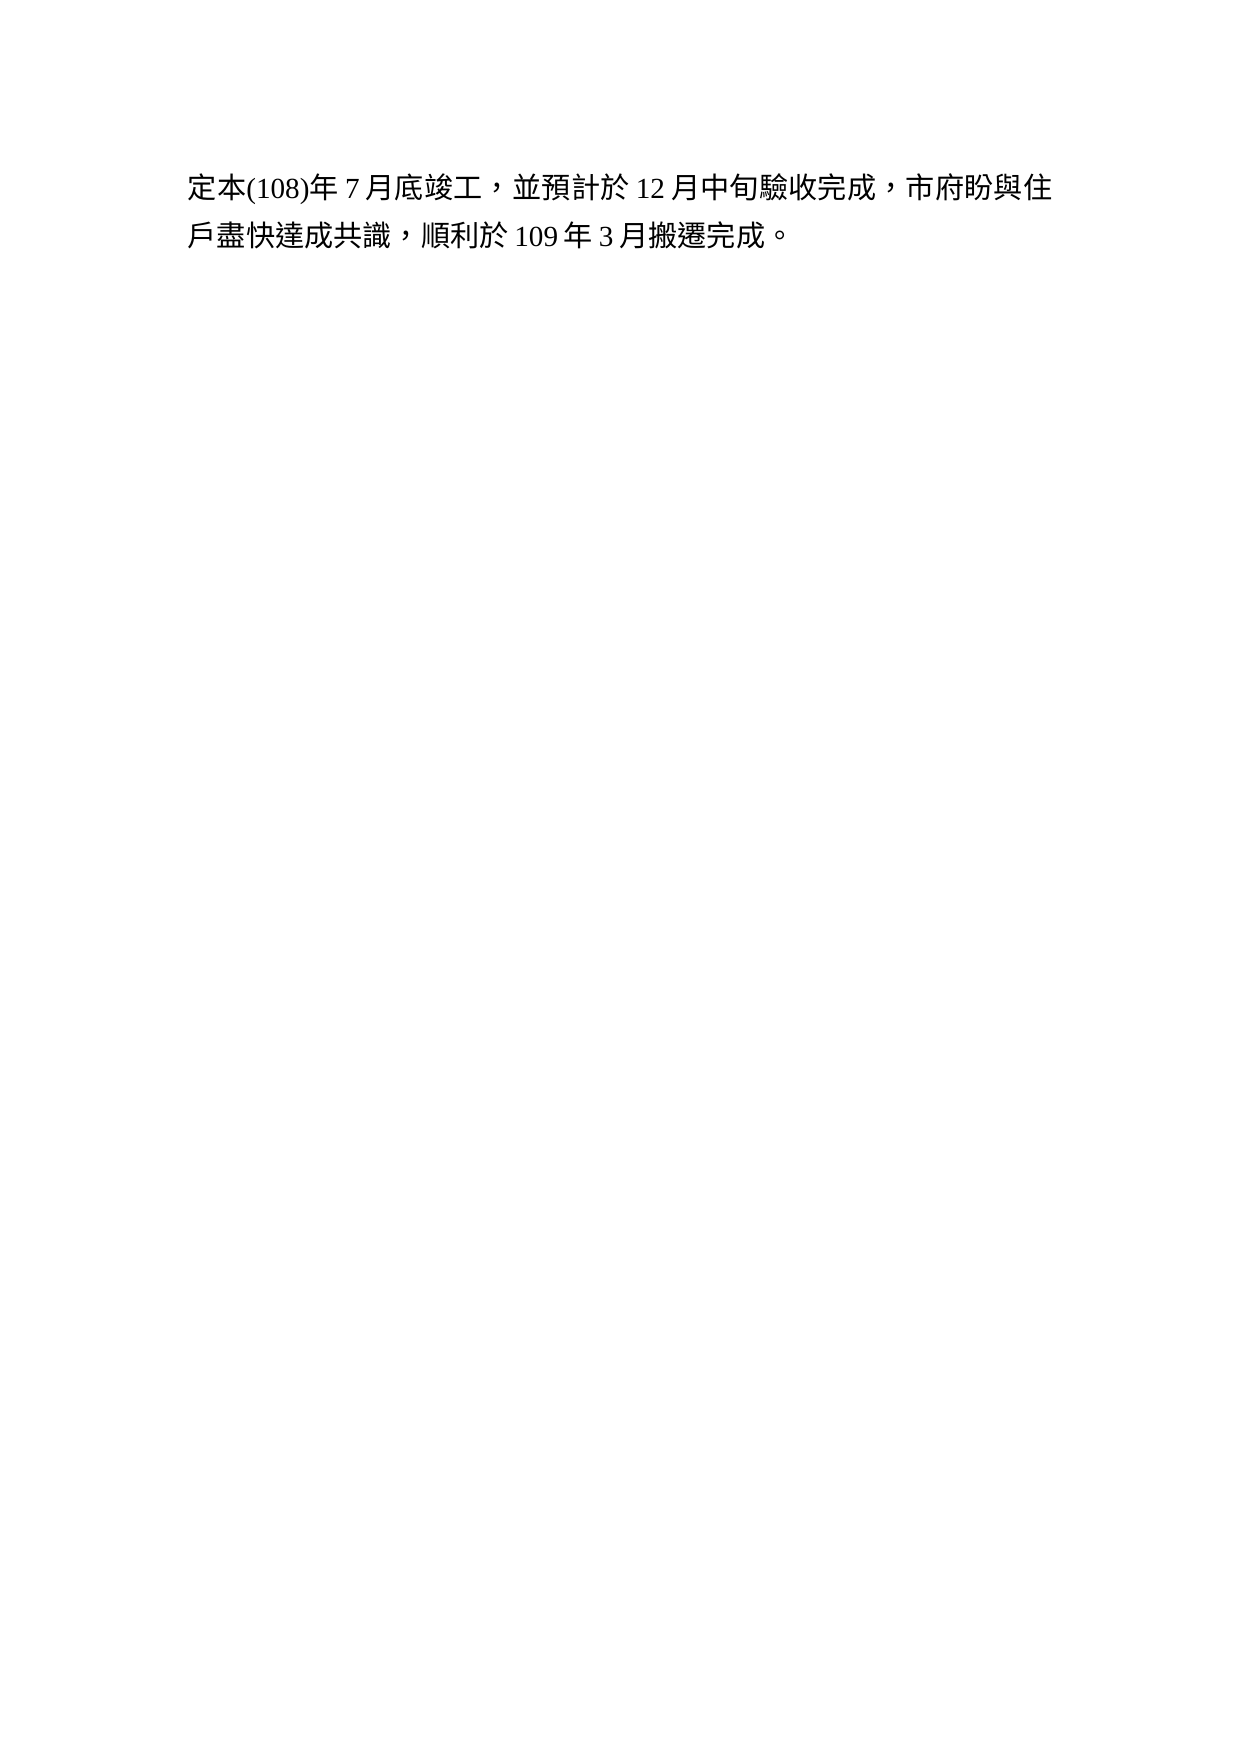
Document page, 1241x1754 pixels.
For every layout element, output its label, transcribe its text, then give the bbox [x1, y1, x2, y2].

text 定本(108)年7月底竣工，並預計於12月中旬驗收完成，市府盼與住戶盡快達成共識，順利於109年3月搬遷完成。 [187, 164, 1053, 255]
